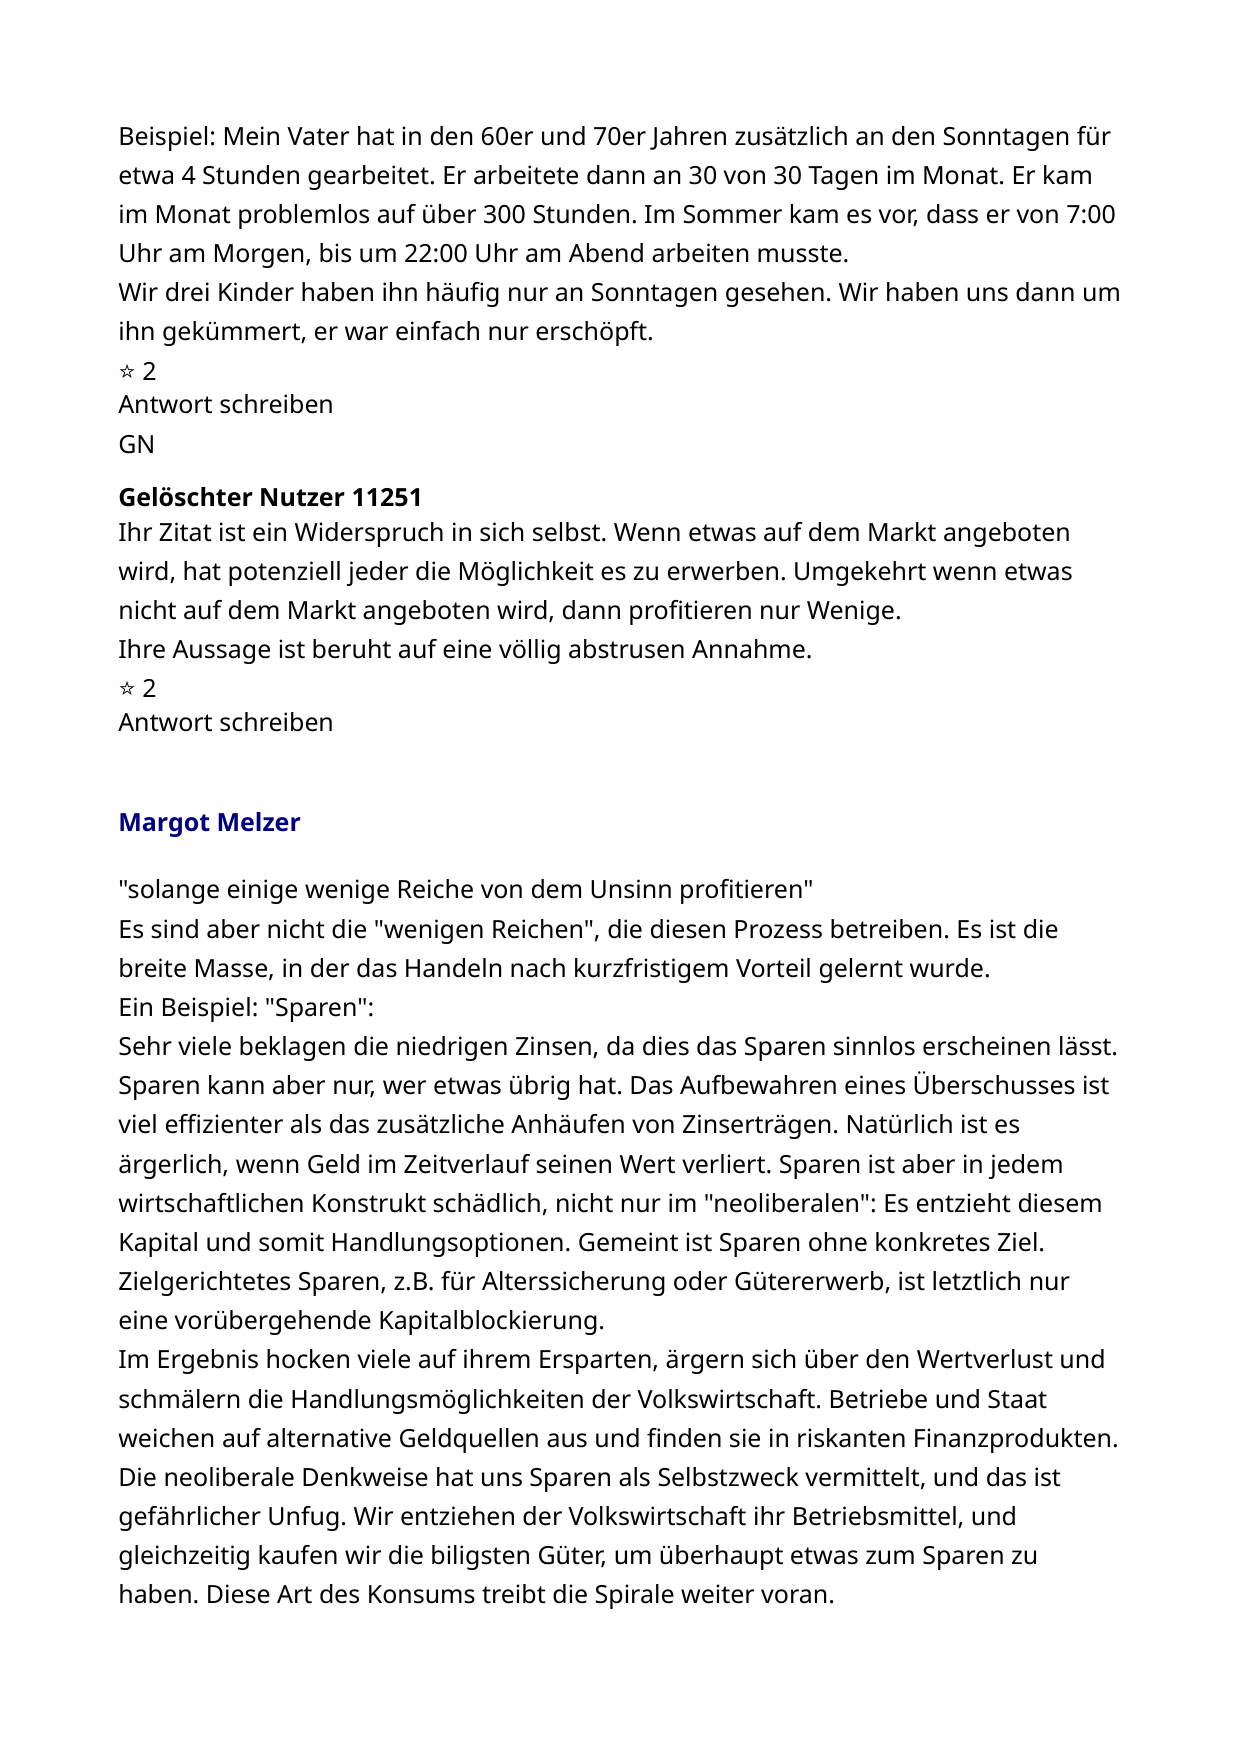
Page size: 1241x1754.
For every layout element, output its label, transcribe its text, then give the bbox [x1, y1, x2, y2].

subtitle Gelöschter Nutzer 11251 [118, 480, 1122, 514]
text Sehr viele beklagen die niedrigen Zinsen, da dies das Sparen sinnlos erscheinen lässt. Sparen kann aber nur, wer etwas übrig hat. Das Aufbewahren eines Überschusses ist viel effizienter als das zusätzliche Anhäufen von Zinserträgen. Natürlich ist es ärgerlich, wenn Geld im Zeitverlauf seinen Wert verliert. Sparen ist aber in jedem wirtschaftlichen Konstrukt schädlich, nicht nur im "neoliberalen": Es entzieht diesem Kapital und somit Handlungsoptionen. Gemeint ist Sparen ohne konkretes Ziel. Zielgerichtetes Sparen, z.B. für Alterssicherung oder Gütererwerb, ist letztlich nur eine vorübergehende Kapitalblockierung. [118, 1029, 1122, 1337]
text Es sind aber nicht die "wenigen Reichen", die diesen Prozess betreiben. Es ist die breite Masse, in der das Handeln nach kurzfristigem Vorteil gelernt wurde. [118, 911, 1122, 984]
text Beispiel: Mein Vater hat in den 60er und 70er Jahren zusätzlich an den Sonntagen für etwa 4 Stunden gearbeitet. Er arbeitete dann an 30 von 30 Tagen im Monat. Er kam im Monat problemlos auf über 300 Stunden. Im Sommer kam es vor, dass er von 7:00 Uhr am Morgen, bis um 22:00 Uhr am Abend arbeiten musste. Wir drei Kinder haben ihn häufig nur an Sonntagen gesehen. Wir haben uns dann um ihn gekümmert, er war einfach nur erschöpft. [118, 118, 1122, 348]
text Ihr Zitat ist ein Widerspruch in sich selbst. Wenn etwas auf dem Markt angeboten wird, hat potenziell jeder die Möglichkeit es zu erwerben. Umgekehrt wenn etwas nicht auf dem Markt angeboten wird, dann profitieren nur Wenige. Ihre Aussage ist beruht auf eine völlig abstrusen Annahme. [118, 514, 1122, 666]
text ⭐️ 2 [118, 671, 1122, 705]
text ⭐️ 2 [118, 353, 1122, 387]
text Antwort schreiben [118, 387, 1122, 421]
text Antwort schreiben [118, 705, 1122, 739]
text Die neoliberale Denkweise hat uns Sparen als Selbstzweck vermittelt, und das ist gefährlicher Unfug. Wir entziehen der Volkswirtschaft ihr Betriebsmittel, und gleichzeitig kaufen wir die biligsten Güter, um überhaupt etwas zum Sparen zu haben. Diese Art des Konsums treibt die Spirale weiter voran. [118, 1460, 1122, 1611]
text Im Ergebnis hocken viele auf ihrem Ersparten, ärgern sich über den Wertverlust und schmälern die Handlungsmöglichkeiten der Volkswirtschaft. Betriebe und Staat weichen auf alternative Geldquellen aus und finden sie in riskanten Finanzprodukten. [118, 1342, 1122, 1454]
text Ein Beispiel: "Sparen": [118, 990, 1122, 1024]
subtitle Margot Melzer [118, 805, 1122, 839]
text GN [118, 426, 1122, 460]
text "solange einige wenige Reiche von dem Unsinn profitieren" [118, 872, 1122, 906]
